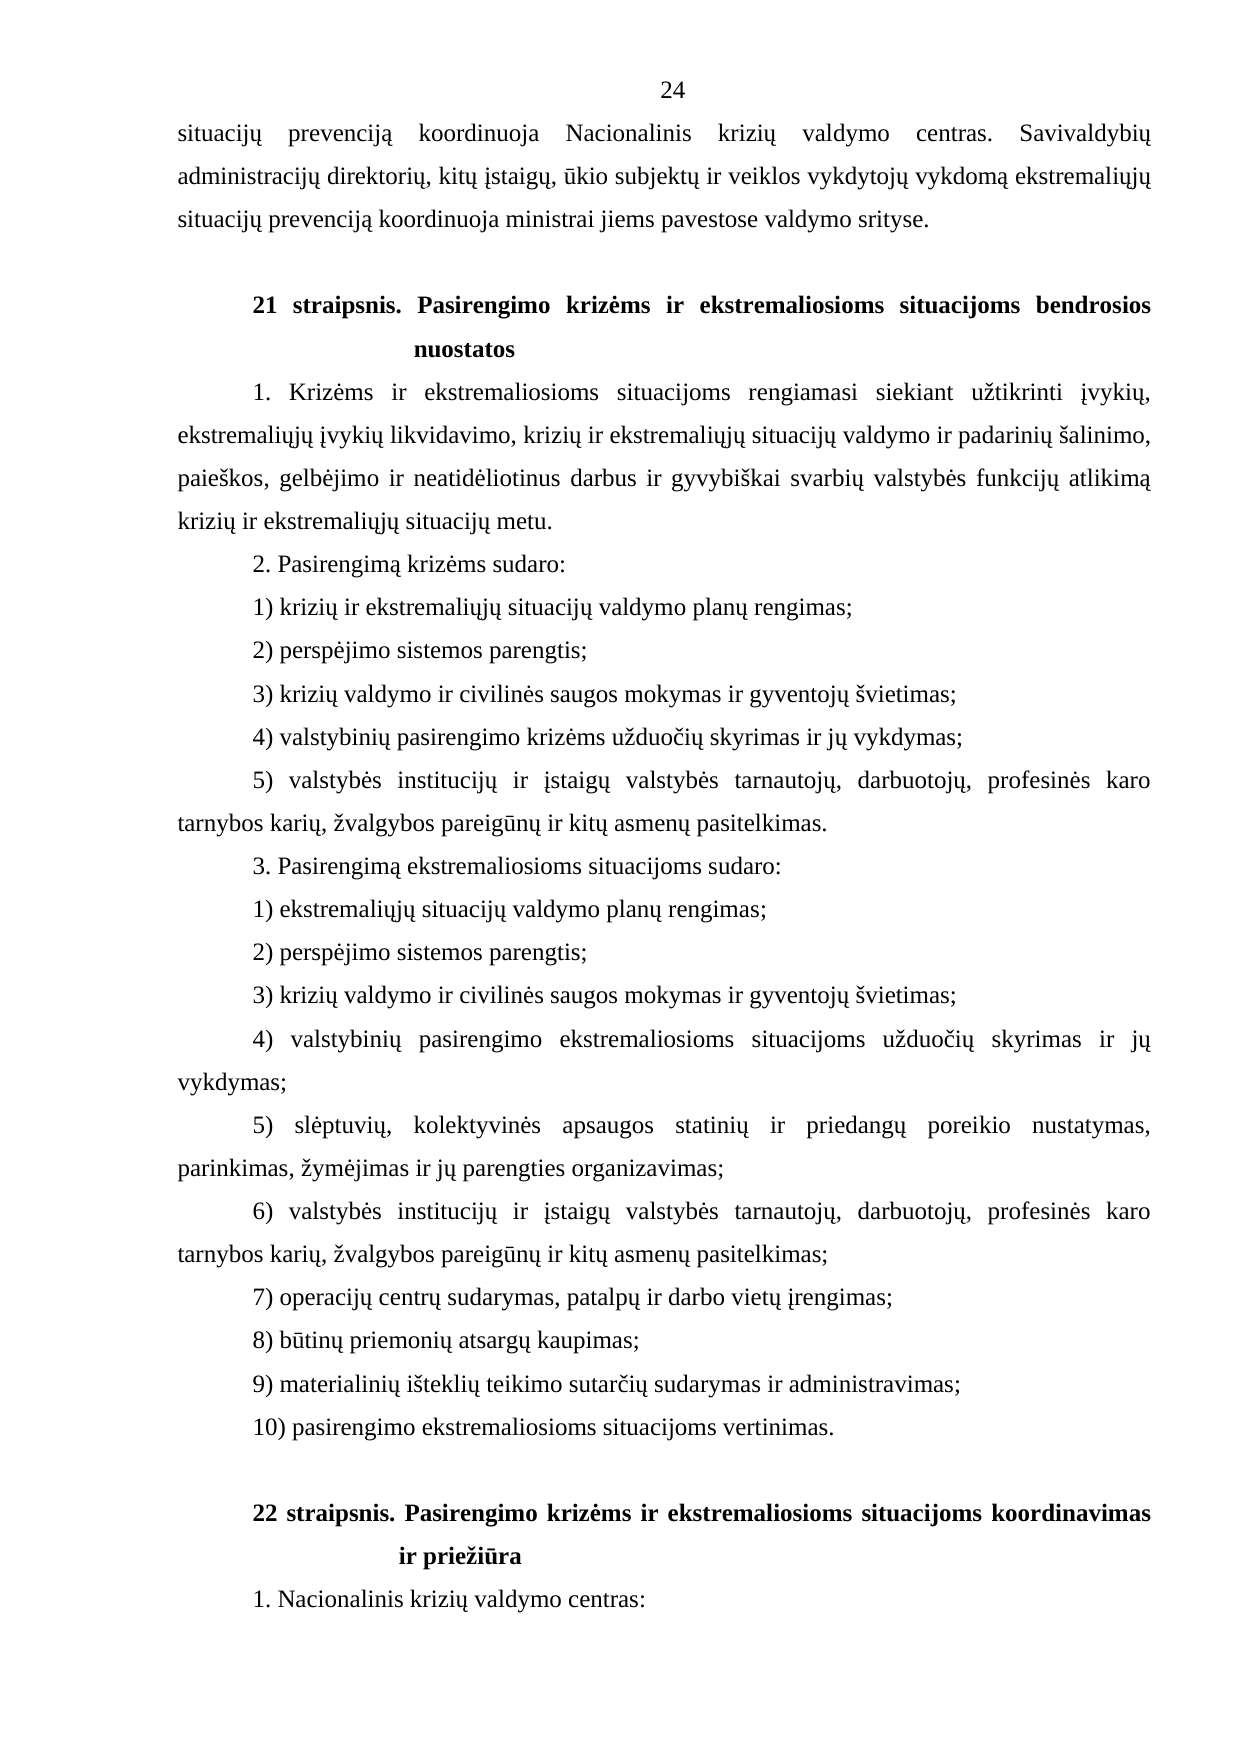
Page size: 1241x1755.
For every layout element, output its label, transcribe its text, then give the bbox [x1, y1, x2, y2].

text 8) būtinų priemonių atsargų kaupimas; [177, 1326, 1152, 1354]
text 21 straipsnis. Pasirengimo krizėms ir ekstremaliosioms situacijoms bendrosios nuostatos [252, 291, 1152, 362]
text 5) valstybės institucijų ir įstaigų valstybės tarnautojų, darbuotojų, profesinės karo tarnybos karių, žvalgybos pareigūnų ir kitų asmenų pasitelkimas. [177, 765, 1152, 837]
text 1) ekstremaliųjų situacijų valdymo planų rengimas; [177, 894, 1152, 923]
text 22 straipsnis. Pasirengimo krizėms ir ekstremaliosioms situacijoms koordinavimas ir priežiūra [252, 1498, 1152, 1570]
text 3) krizių valdymo ir civilinės saugos mokymas ir gyventojų švietimas; [177, 679, 1152, 707]
text 1. Nacionalinis krizių valdymo centras: [177, 1584, 1152, 1613]
text 2) perspėjimo sistemos parengtis; [177, 937, 1152, 966]
text 9) materialinių išteklių teikimo sutarčių sudarymas ir administravimas; [177, 1369, 1152, 1397]
text 4) valstybinių pasirengimo krizėms užduočių skyrimas ir jų vykdymas; [177, 722, 1152, 751]
text 3. Pasirengimą ekstremaliosioms situacijoms sudaro: [177, 851, 1152, 880]
text 6) valstybės institucijų ir įstaigų valstybės tarnautojų, darbuotojų, profesinės karo tarnybos karių, žvalgybos pareigūnų ir kitų asmenų pasitelkimas; [177, 1196, 1152, 1268]
text 4) valstybinių pasirengimo ekstremaliosioms situacijoms užduočių skyrimas ir jų vykdymas; [177, 1024, 1152, 1096]
text 2. Pasirengimą krizėms sudaro: [177, 549, 1152, 578]
text 2) perspėjimo sistemos parengtis; [177, 636, 1152, 664]
text 3) krizių valdymo ir civilinės saugos mokymas ir gyventojų švietimas; [177, 981, 1152, 1009]
text 5) slėptuvių, kolektyvinės apsaugos statinių ir priedangų poreikio nustatymas, parinkimas, žymėjimas ir jų parengties organizavimas; [177, 1110, 1152, 1182]
text 1. Krizėms ir ekstremaliosioms situacijoms rengiamasi siekiant užtikrinti įvykių, ekstremaliųjų įvykių likvidavimo, krizių ir ekstremaliųjų situacijų valdymo ir padarinių šalinimo, paieškos, gelbėjimo ir neatidėliotinus darbus ir gyvybiškai svarbių valstybės funkcijų atlikimą krizių ir ekstremaliųjų situacijų metu. [177, 377, 1152, 535]
text 7) operacijų centrų sudarymas, patalpų ir darbo vietų įrengimas; [177, 1282, 1152, 1311]
text 1) krizių ir ekstremaliųjų situacijų valdymo planų rengimas; [177, 592, 1152, 621]
text 10) pasirengimo ekstremaliosioms situacijoms vertinimas. [177, 1412, 1152, 1441]
text situacijų prevenciją koordinuoja Nacionalinis krizių valdymo centras. Savivaldybių administracijų direktorių, kitų įstaigų, ūkio subjektų ir veiklos vykdytojų vykdomą ekstremaliųjų situacijų prevenciją koordinuoja ministrai jiems pavestose valdymo srityse. [177, 118, 1152, 233]
